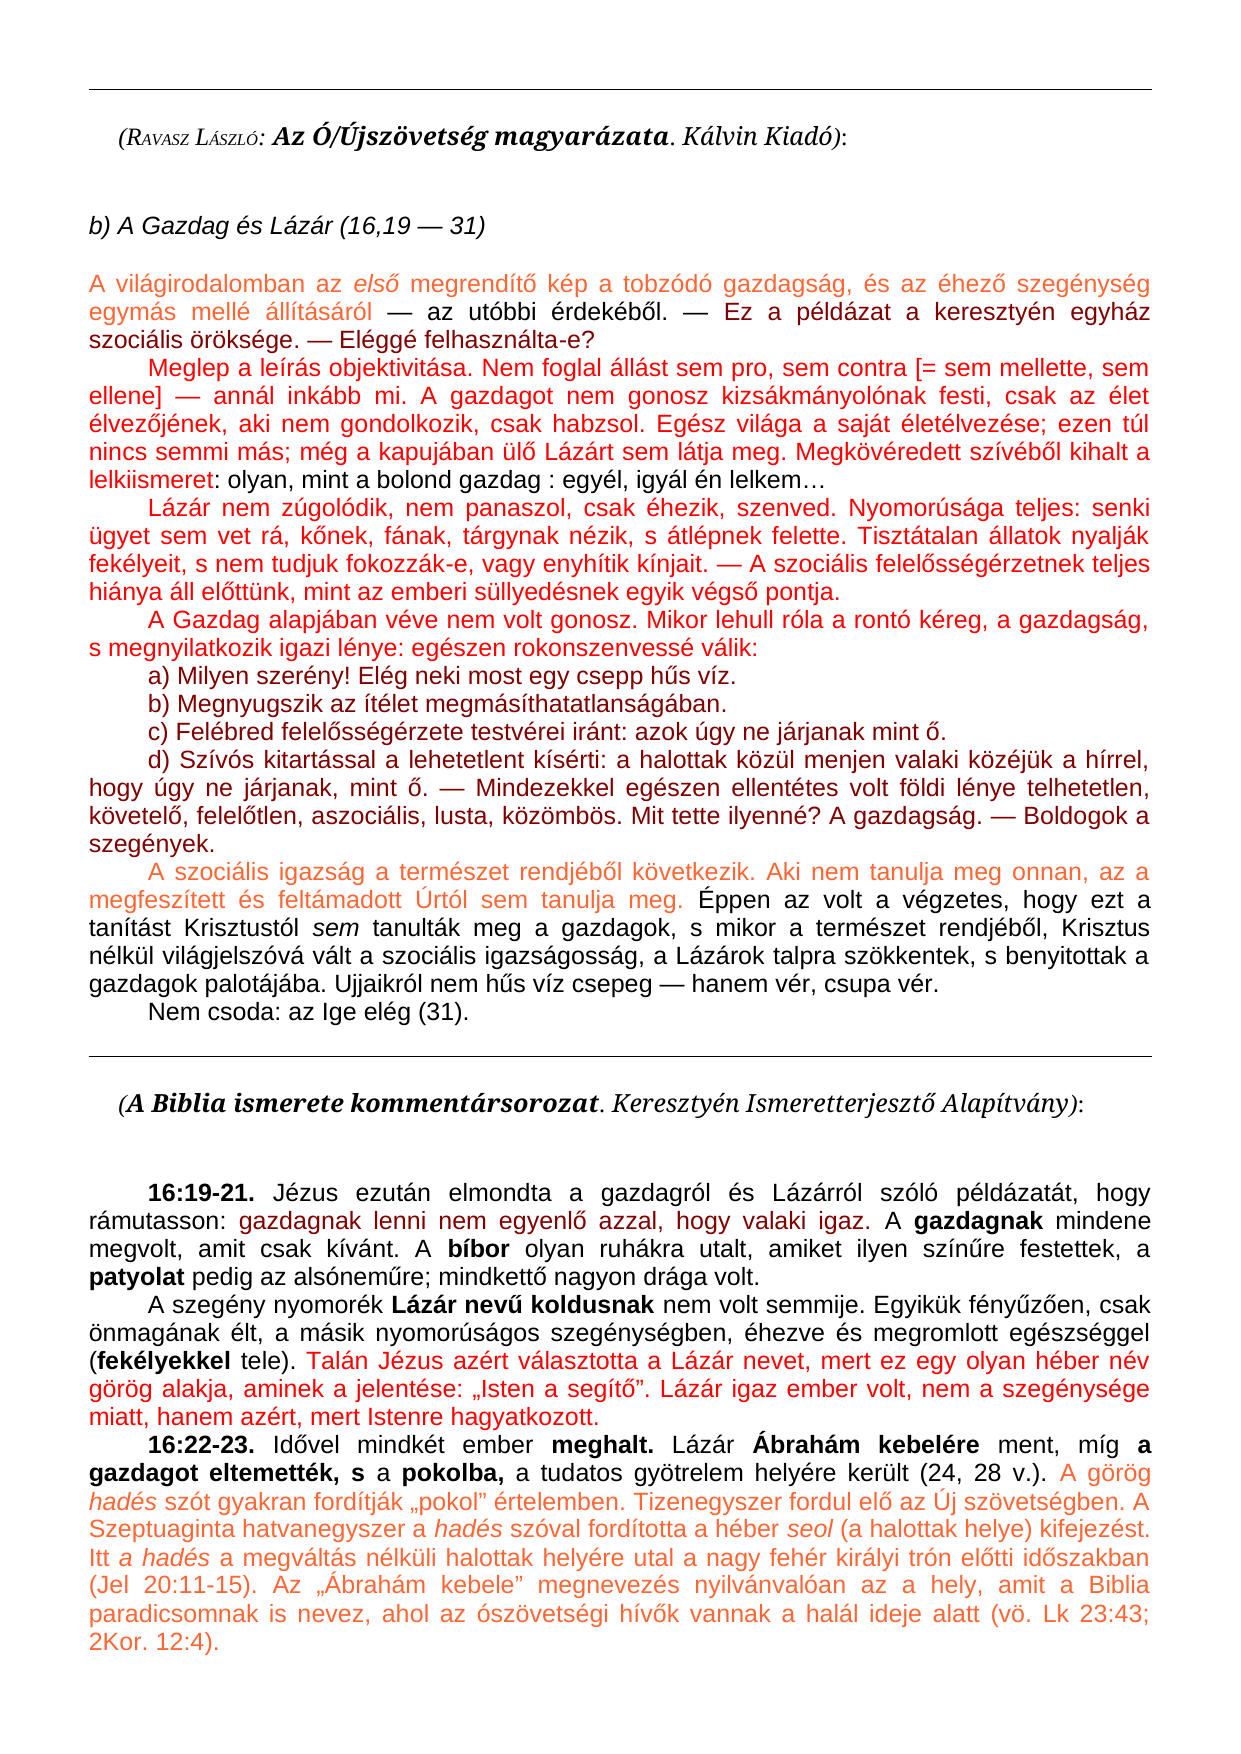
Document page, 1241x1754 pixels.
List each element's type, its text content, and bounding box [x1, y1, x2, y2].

text A Gazdag alapjában véve nem volt gonosz. Mikor lehull róla a rontó kéreg, a gazdagság, s megnyilatkozik igazi lénye: egészen rokonszenvessé válik: [88, 606, 1152, 662]
text A szociális igazság a természet rendjéből következik. Aki nem tanulja meg onnan, az a megfeszített és feltámadott Úrtól sem tanulja meg. Éppen az volt a végzetes, hogy ezt a tanítást Krisztustól sem tanulták meg a gazdagok, s mikor a természet rendjéből, Krisztus nélkül világjelszóvá vált a szociális igazságosság, a Lázárok talpra szökkentek, s benyitottak a gazdagok palotájába. Ujjaikról nem hűs víz csepeg — hanem vér, csupa vér. [88, 858, 1152, 998]
text Nem csoda: az Ige elég (31). [88, 998, 1152, 1026]
text a) Milyen szerény! Elég neki most egy csepp hűs víz. [88, 662, 1152, 690]
text d) Szívós kitartással a lehetetlent kísérti: a halottak közül menjen valaki közéjük a hírrel, hogy úgy ne járjanak, mint ő. — Mindezekkel egészen ellentétes volt földi lénye telhetetlen, követelő, felelőtlen, aszociális, lusta, közömbös. Mit tette ilyenné? A gazdagság. — Boldogok a szegények. [88, 746, 1152, 858]
text b) Megnyugszik az ítélet megmásíthatatlanságában. [88, 690, 1152, 718]
text 16:22-23. Idővel mindkét ember meghalt. Lázár Ábrahám kebelére ment, míg a gazdagot eltemették, s a pokolba, a tudatos gyötrelem helyére került (24, 28 v.). A görög hadés szót gyakran fordítják „pokol” értelemben. Tizenegyszer fordul elő az Új szövetségben. A Szeptuaginta hatvanegyszer a hadés szóval fordította a héber seol (a halottak helye) kifejezést. Itt a hadés a megváltás nélküli halottak helyére utal a nagy fehér királyi trón előtti időszakban (Jel 20:11-15). Az „Ábrahám kebele” megnevezés nyilvánvalóan az a hely, amit a Biblia paradicsomnak is nevez, ahol az ószövetségi hívők vannak a halál ideje alatt (vö. Lk 23:43; 2Kor. 12:4). [88, 1431, 1152, 1655]
text A szegény nyomorék Lázár nevű koldusnak nem volt semmije. Egyikük fényűzően, csak önmagának élt, a másik nyomorúságos szegénységben, éhezve és megromlott egészséggel (fekélyekkel tele). Talán Jézus azért választotta a Lázár nevet, mert ez egy olyan héber név görög alakja, aminek a jelentése: „Isten a segítő”. Lázár igaz ember volt, nem a szegénysége miatt, hanem azért, mert Istenre hagyatkozott. [88, 1291, 1152, 1431]
text b) A Gazdag és Lázár (16,19 — 31) [88, 212, 1152, 240]
text c) Felébred felelősségérzete testvérei iránt: azok úgy ne járjanak mint ő. [88, 718, 1152, 746]
text Lázár nem zúgolódik, nem panaszol, csak éhezik, szenved. Nyomorúsága teljes: senki ügyet sem vet rá, kőnek, fának, tárgynak nézik, s átlépnek felette. Tisztátalan állatok nyalják fekélyeit, s nem tudjuk fokozzák‑e, vagy enyhítik kínjait. — A szociális felelősségérzetnek teljes hiánya áll előttünk, mint az emberi süllyedésnek egyik végső pontja. [88, 494, 1152, 606]
text 16:19-21. Jézus ezután elmondta a gazdagról és Lázárról szóló példázatát, hogy rámutasson: gazdagnak lenni nem egyenlő azzal, hogy valaki igaz. A gazdagnak mindene megvolt, amit csak kívánt. A bíbor olyan ruhákra utalt, amiket ilyen színűre festettek, a patyolat pedig az alsóneműre; mindkettő nagyon drága volt. [88, 1179, 1152, 1291]
text A világirodalomban az első megrendítő kép a tobzódó gazdagság, és az éhező szegénység egymás mellé állításáról — az utóbbi érdekéből. — Ez a példázat a keresztyén egyház szociális öröksége. — Eléggé felhasználta‑e? [88, 269, 1152, 353]
text (Ravasz László: Az Ó/Újszövetség magyarázata. Kálvin Kiadó): [88, 90, 1152, 182]
text (A Biblia ismerete kommentársorozat. Keresztyén Ismeretterjesztő Alapítvány): [88, 1057, 1152, 1149]
text Meglep a leírás objektivitása. Nem foglal állást sem pro, sem contra [= sem mellette, sem ellene] — annál inkább mi. A gazdagot nem gonosz kizsákmányolónak festi, csak az élet élvezőjének, aki nem gondolkozik, csak habzsol. Egész világa a saját életélvezése; ezen túl nincs semmi más; még a kapujában ülő Lázárt sem látja meg. Megkövéredett szívéből kihalt a lelkiismeret: olyan, mint a bolond gazdag : egyél, igyál én lelkem… [88, 353, 1152, 494]
